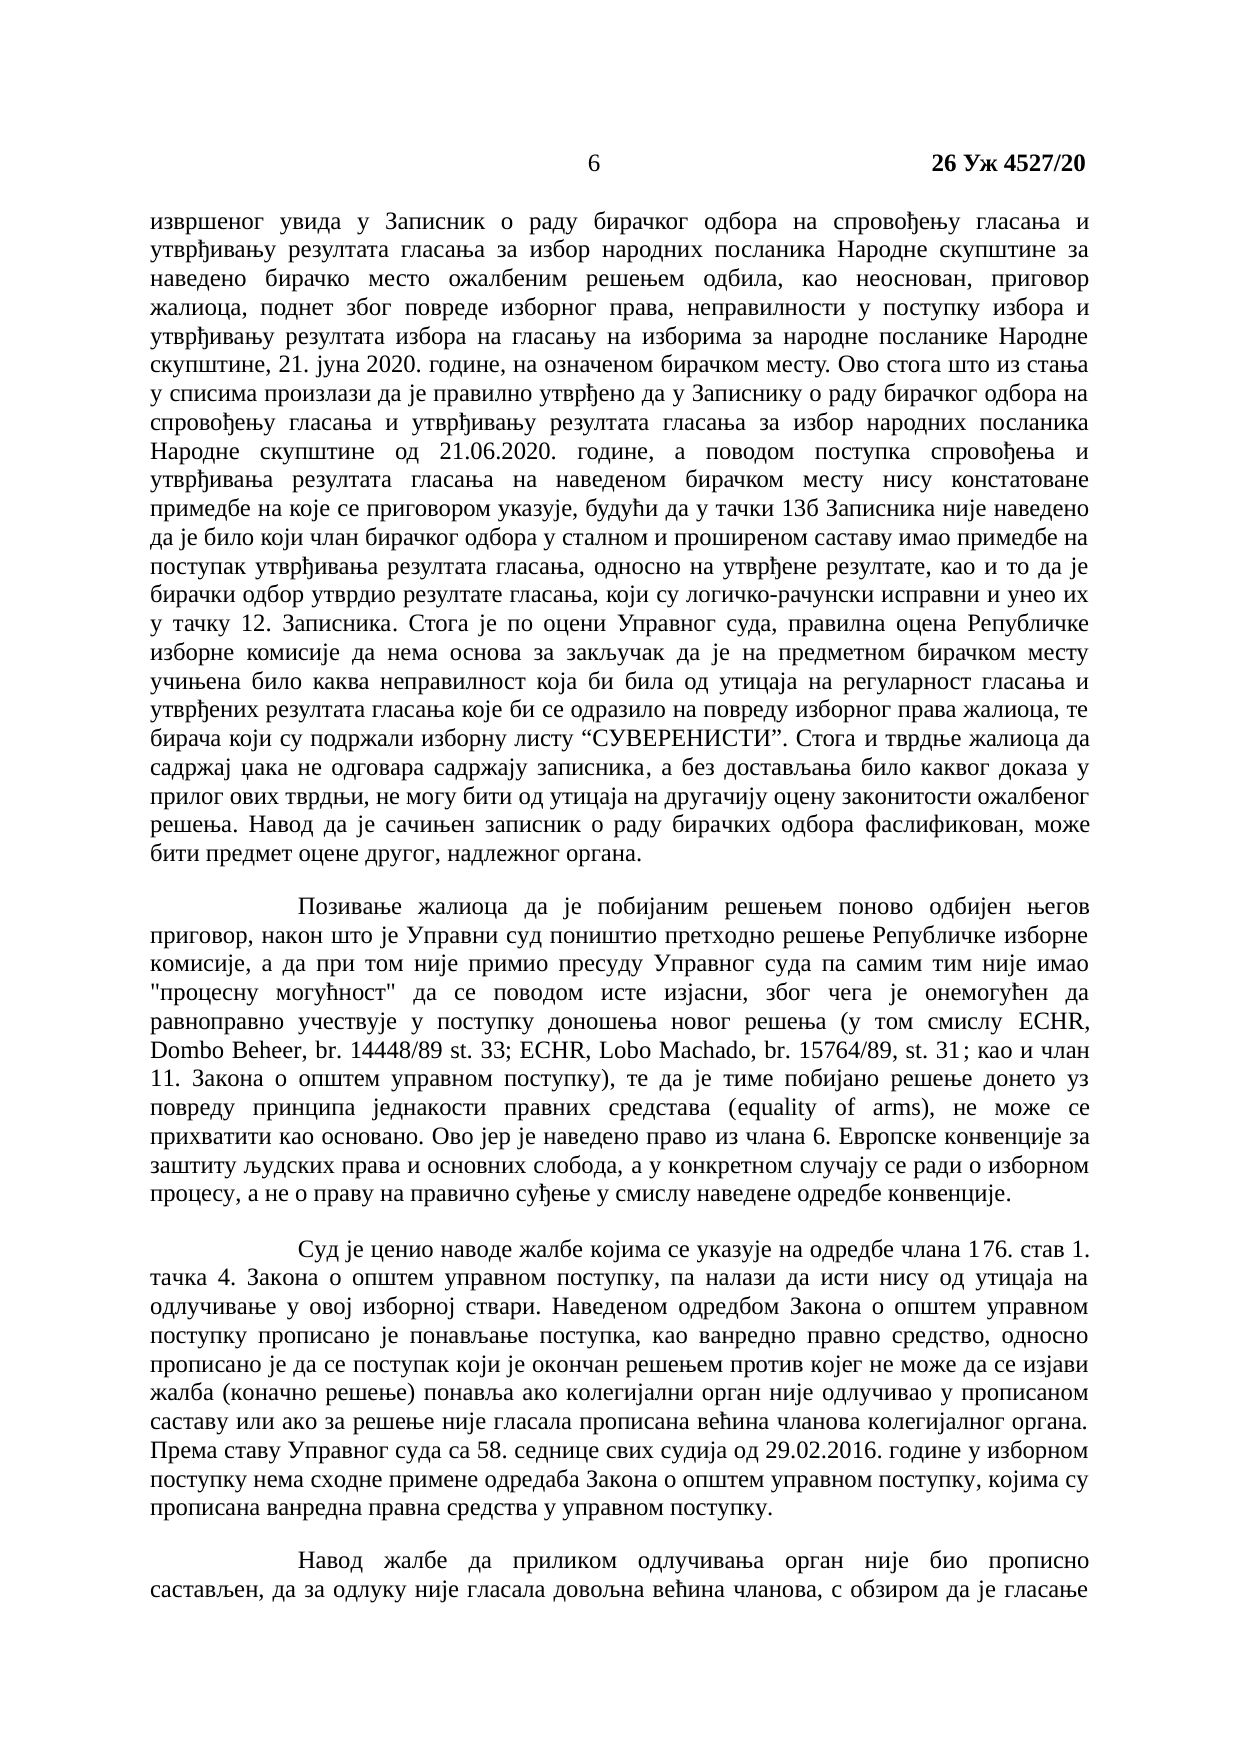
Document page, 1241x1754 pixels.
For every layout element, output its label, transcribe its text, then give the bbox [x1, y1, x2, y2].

text извршеног увида у Записник о раду бирачког одбора на спровођењу гласања и утврђивању резултата гласања за избор народних посланика Народне скупштине за наведено бирачко место ожалбеним решењем одбила, као неоснован, приговор жалиоца, поднет због повреде изборног права, неправилности у поступку избора и утврђивању резултата избора на гласању на изборима за народне посланике Народне скупштине, 21. јуна 2020. године, на означеном бирачком месту. Ово стога што из стања у списима произлази да је правилно утврђено да у Записнику о раду бирачког одбора на спровођењу гласања и утврђивању резултата гласања за избор народних посланика Народне скупштине од 21.06.2020. године, а поводом поступка спровођења и утврђивања резултата гласања на наведеном бирачком месту нису констатоване примедбе на које се приговором указује, будући да у тачки 13б Записника није наведено да је било који члан бирачког одбора у сталном и проширеном саставу имао примедбе на поступак утврђивања резултата гласања, односно на утврђене резултате, као и то да је бирачки одбор утврдио резултате гласања, који су логичко-рачунски исправни и унео их у тачку 12. Записника. Стога је по оцени Управног суда, правилна оцена Републичке изборне комисије да нема основа за закључак да је на предметном бирачком месту учињена било каква неправилност која би била од утицаја на регуларност гласања и утврђених резултата гласања које би се одразило на повреду изборног права жалиоца, те бирача који су подржали изборну листу “СУВЕРЕНИСТИ”. Стога и тврдње жалиоца да садржај џака не одговара садржају записника, а без достављања било каквог доказа у прилог ових тврдњи, не могу бити од утицаја на другачију оцену законитости ожалбеног решења. Навод да је сачињен записник о раду бирачких одбора фаслификован, може бити предмет оцене другог, надлежног органа. [150, 206, 1090, 867]
text Суд је ценио наводе жалбе којима се указује на одредбе члана 176. став 1. тачка 4. Закона о општем управном поступку, па налази да исти нису од утицаја на одлучивање у овој изборној ствари. Наведеном одредбом Закона о општем управном поступку прописано је понављање поступка, као ванредно правно средство, односно прописано је да се поступак који је окончан решењем против којег не може да се изјави жалба (коначно решење) понавља ако колегијални орган није одлучивао у прописаном саставу или ако за решење није гласала прописана већина чланова колегијалног органа. Према ставу Управног суда са 58. седнице свих судија од 29.02.2016. године у изборном поступку нема сходне примене одредаба Закона о општем управном поступку, којима су прописана ванредна правна средства у управном поступку. [150, 1234, 1090, 1521]
text Позивање жалиоца да је побијаним решењем поново одбијен његов приговор, након што је Управни суд поништио претходно решење Републичке изборне комисије, а да при том није примио пресуду Управног суда па самим тим није имао "процесну могућност" да се поводом исте изјасни, због чега је онемогућен да равноправно учествује у поступку доношења новог решења (у том смислу ECHR, Dombo Beheer, br. 14448/89 st. 33; ECHR, Lobo Machado, br. 15764/89, st. 31; као и члан 11. Закона о општем управном поступку), те да је тиме побијано решење донето уз повреду принципа једнакости правних средстава (equality of arms), не може се прихватити као основано. Ово јер је наведено право из члана 6. Европске конвенције за заштиту људских права и основних слобода, а у конкретном случају се ради о изборном процесу, а не о праву на правично суђење у смислу наведене одредбе конвенције. [150, 891, 1090, 1207]
text Навод жалбе да приликом одлучивања орган није био прописно састављен, да за одлуку није гласала довољна већина чланова, с обзиром да је гласање [150, 1545, 1090, 1603]
